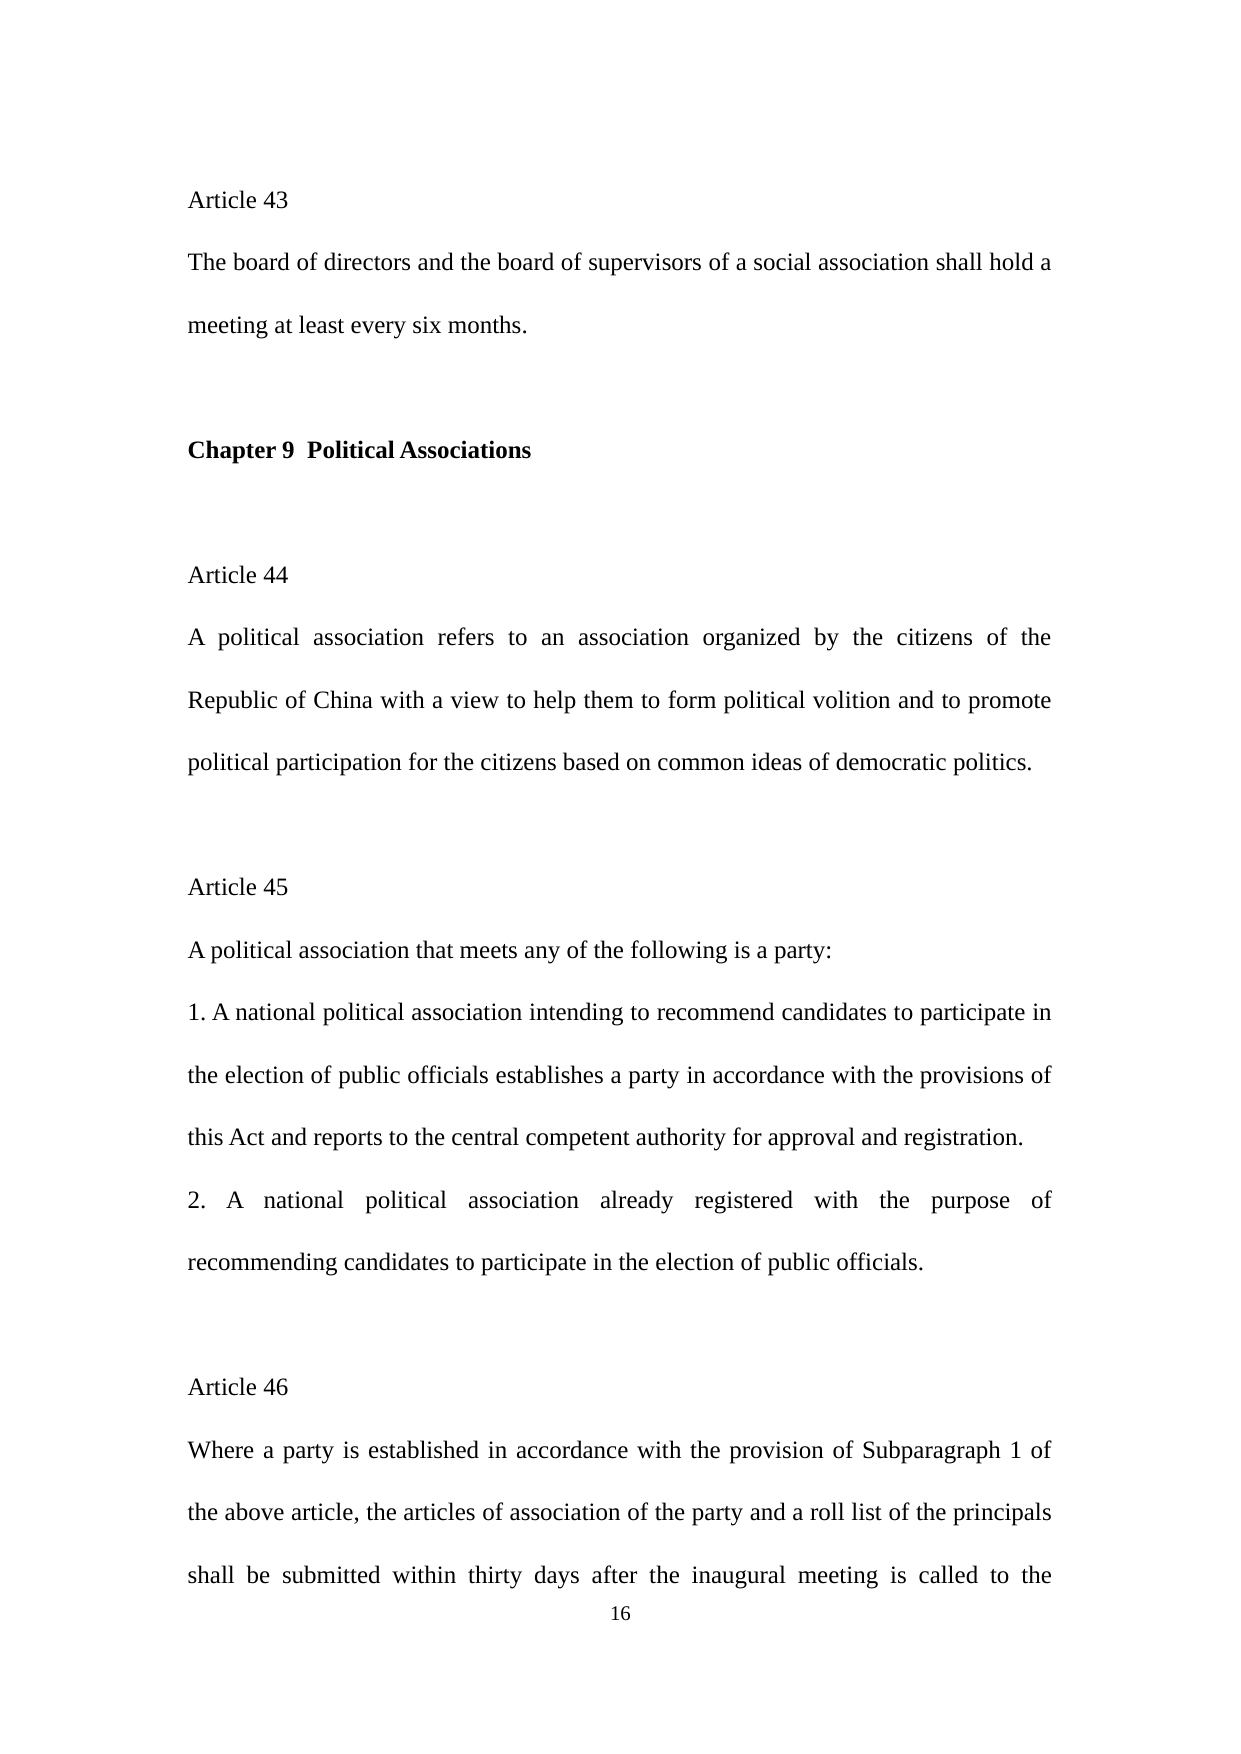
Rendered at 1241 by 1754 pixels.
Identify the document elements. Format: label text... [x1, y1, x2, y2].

text Chapter 9 Political Associations [187, 407, 1053, 470]
text Where a party is established in accordance with the provision of Subparagraph 1 of the above article, the articles of association of the party and a roll list of the principals shall be submitted within thirty days after the inaugural meeting is called to the [187, 1407, 1053, 1595]
text Article 45 [187, 845, 1053, 907]
text A political association refers to an association organized by the citizens of the Republic of China with a view to help them to form political volition and to promote political participation for the citizens based on common ideas of democratic politics. [187, 595, 1053, 782]
text A political association that meets any of the following is a party: [187, 907, 1053, 970]
text Article 46 [187, 1345, 1053, 1407]
text 1. A national political association intending to recommend candidates to participate in the election of public officials establishes a party in accordance with the provisions of this Act and reports to the central competent authority for approval and registration. [187, 970, 1053, 1157]
text The board of directors and the board of supervisors of a social association shall hold a meeting at least every six months. [187, 220, 1053, 345]
text Article 43 [187, 157, 1053, 220]
text Article 44 [187, 532, 1053, 595]
text 2. A national political association already registered with the purpose of recommending candidates to participate in the election of public officials. [187, 1157, 1053, 1282]
